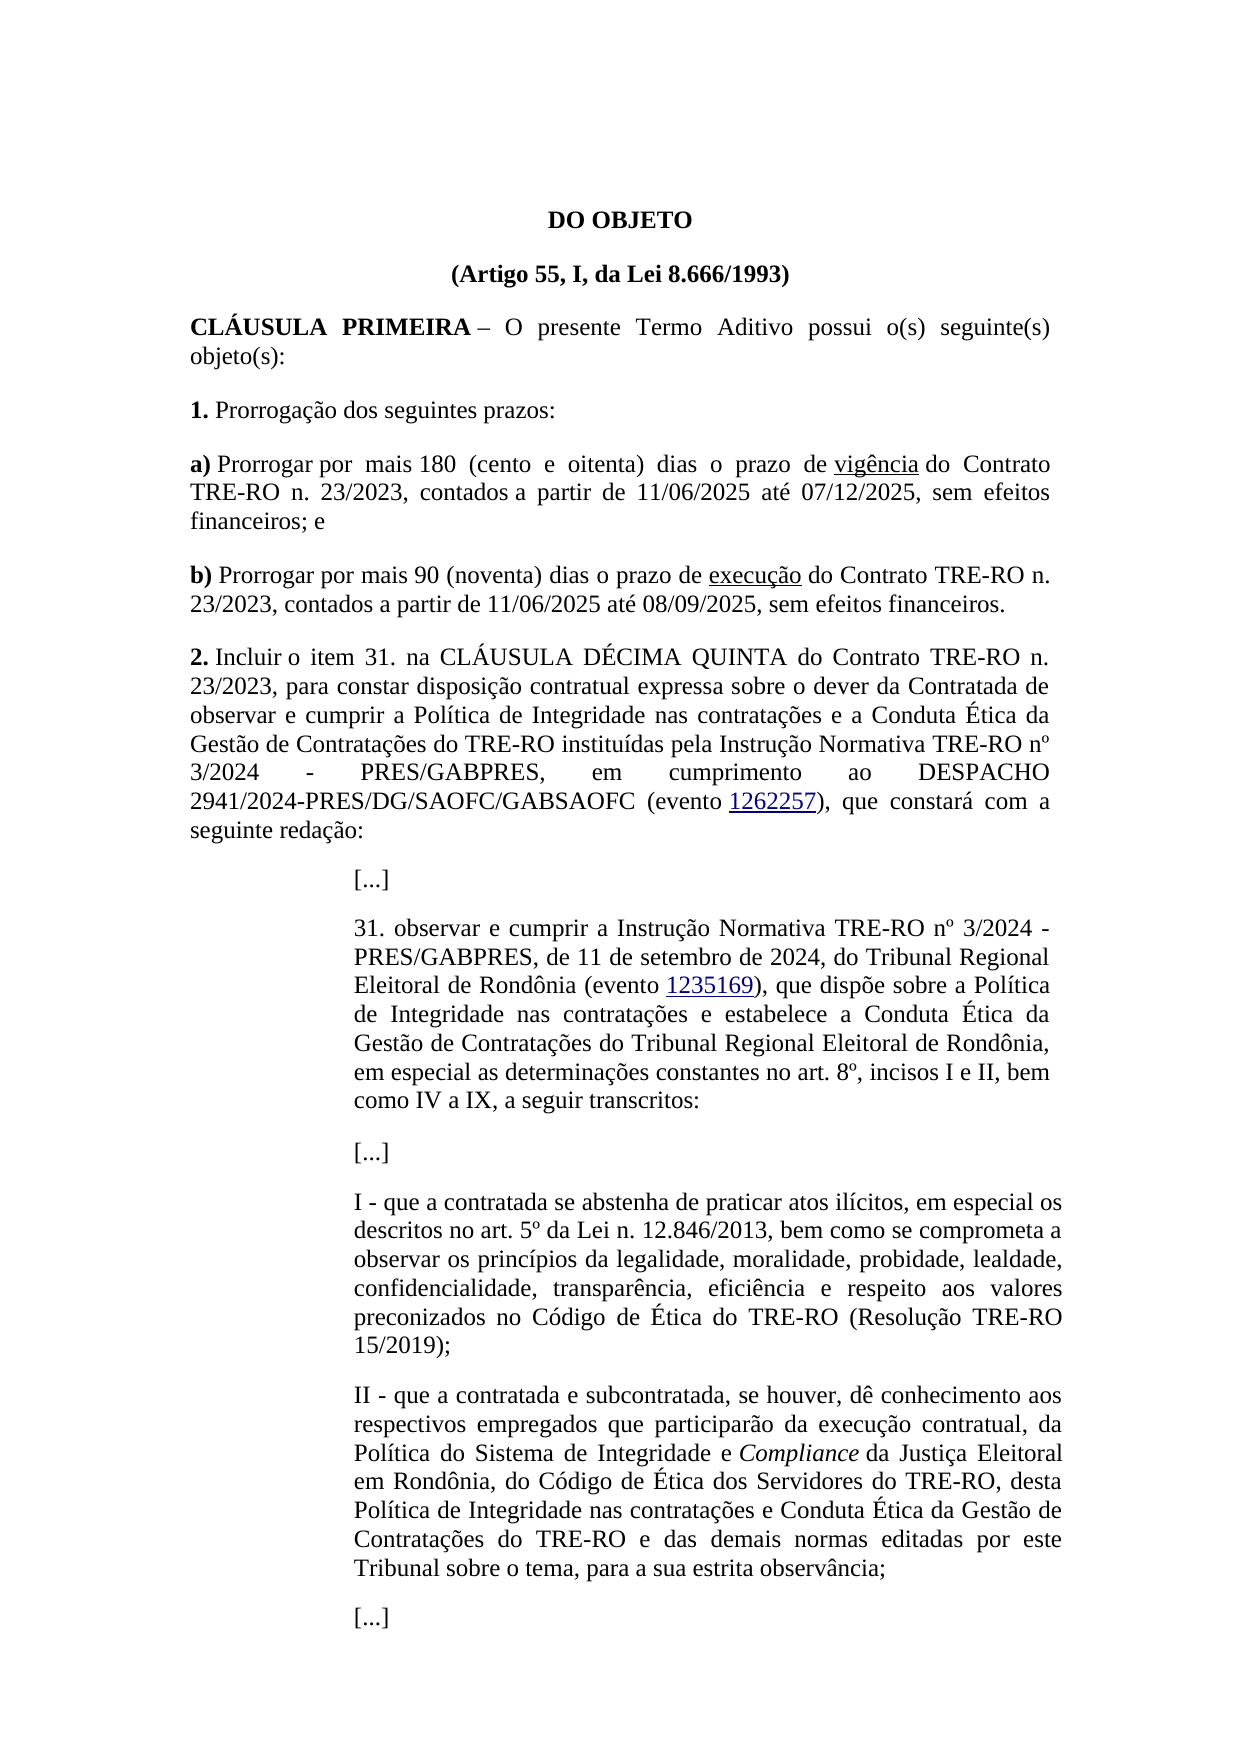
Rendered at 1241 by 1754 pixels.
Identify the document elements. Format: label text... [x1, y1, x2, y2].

text a) Prorrogar por mais 180 (cento e oitenta) dias o prazo de vigência do Contrato TRE-RO n. 23/2023, contados a partir de 11/06/2025 até 07/12/2025, sem efeitos financeiros; e [190, 449, 1051, 535]
text I - que a contratada se abstenha de praticar atos ilícitos, em especial os descritos no art. 5º da Lei n. 12.846/2013, bem como se comprometa a observar os princípios da legalidade, moralidade, probidade, lealdade, confidencialidade, transparência, eficiência e respeito aos valores preconizados no Código de Ética do TRE-RO (Resolução TRE-RO 15/2019); [354, 1187, 1063, 1359]
text 1. Prorrogação dos seguintes prazos: [190, 395, 1051, 424]
text (Artigo 55, I, da Lei 8.666/1993) [190, 259, 1051, 287]
text DO OBJETO [190, 205, 1051, 234]
text [...] [354, 1137, 1063, 1166]
text [...] [354, 1602, 1063, 1631]
text 31. observar e cumprir a Instrução Normativa TRE-RO nº 3/2024 - PRES/GABPRES, de 11 de setembro de 2024, do Tribunal Regional Eleitoral de Rondônia (evento 1235169), que dispõe sobre a Política de Integridade nas contratações e estabelece a Conduta Ética da Gestão de Contratações do Tribunal Regional Eleitoral de Rondônia, em especial as determinações constantes no art. 8º, incisos I e II, bem como IV a IX, a seguir transcritos: [354, 913, 1051, 1114]
text 2. Incluir o item 31. na CLÁUSULA DÉCIMA QUINTA do Contrato TRE-RO n. 23/2023, para constar disposição contratual expressa sobre o dever da Contratada de observar e cumprir a Política de Integridade nas contratações e a Conduta Ética da Gestão de Contratações do TRE-RO instituídas pela Instrução Normativa TRE-RO nº 3/2024 - PRES/GABPRES, em cumprimento ao DESPACHO 2941/2024-PRES/DG/SAOFC/GABSAOFC (evento 1262257), que constará com a seguinte redação: [190, 642, 1051, 844]
text b) Prorrogar por mais 90 (noventa) dias o prazo de execução do Contrato TRE-RO n. 23/2023, contados a partir de 11/06/2025 até 08/09/2025, sem efeitos financeiros. [190, 560, 1051, 617]
text CLÁUSULA PRIMEIRA – O presente Termo Aditivo possui o(s) seguinte(s) objeto(s): [190, 312, 1051, 370]
text [...] [354, 864, 1063, 893]
text II - que a contratada e subcontratada, se houver, dê conhecimento aos respectivos empregados que participarão da execução contratual, da Política do Sistema de Integridade e Compliance da Justiça Eleitoral em Rondônia, do Código de Ética dos Servidores do TRE-RO, desta Política de Integridade nas contratações e Conduta Ética da Gestão de Contratações do TRE-RO e das demais normas editadas por este Tribunal sobre o tema, para a sua estrita observância; [354, 1380, 1063, 1581]
